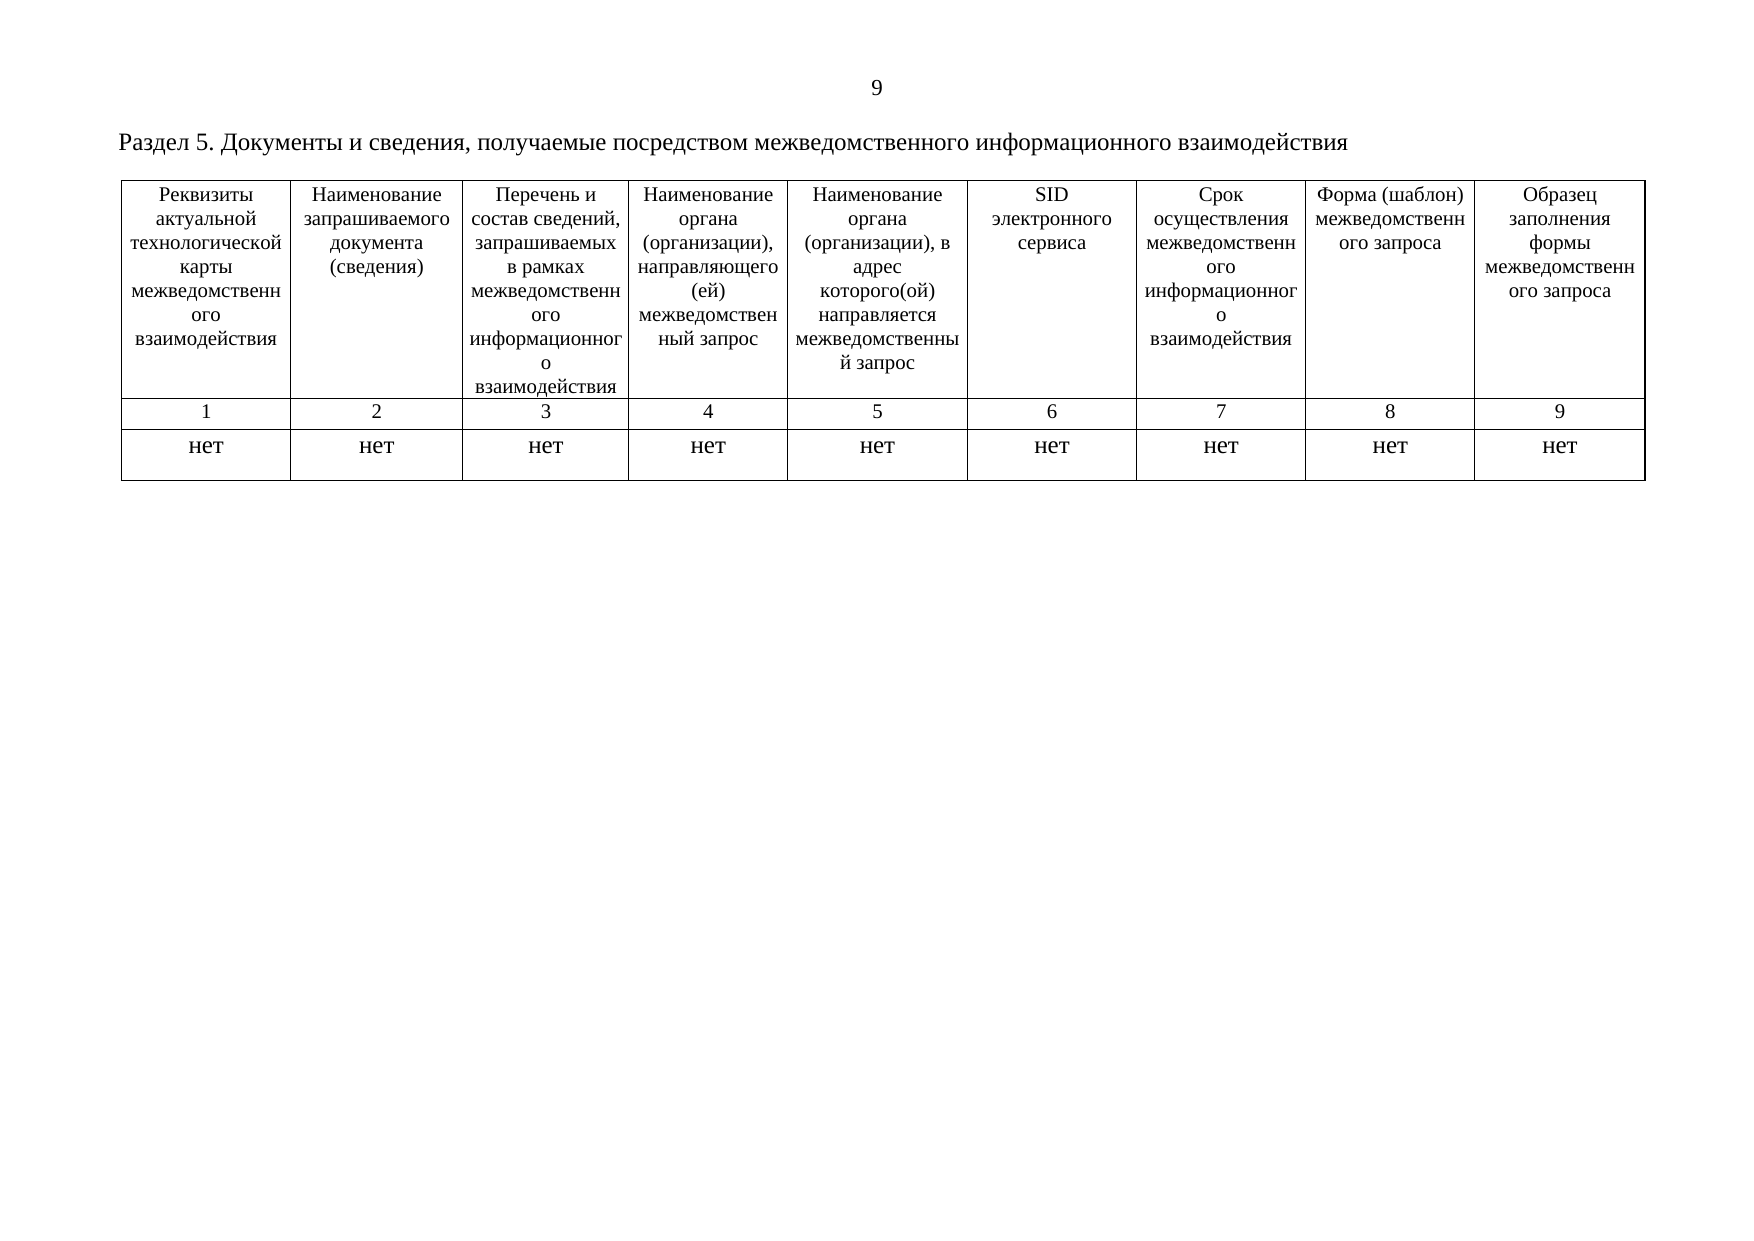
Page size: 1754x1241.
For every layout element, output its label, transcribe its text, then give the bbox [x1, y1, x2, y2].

table_cell нет [968, 430, 1136, 480]
table_cell 7 [1137, 399, 1305, 429]
table_cell 5 [788, 399, 967, 429]
table_cell 4 [629, 399, 787, 429]
table_cell 6 [968, 399, 1136, 429]
table_cell нет [463, 430, 628, 480]
table_header Наименование запрашиваемого документа (сведения) [291, 181, 462, 398]
table_header Срок осуществления межведомственного информационного взаимодействия [1137, 181, 1305, 398]
table_cell нет [629, 430, 787, 480]
table_cell 9 [1475, 399, 1644, 429]
table_cell нет [122, 430, 290, 480]
table_header SID электронного сервиса [968, 181, 1136, 398]
table_cell нет [1475, 430, 1644, 480]
table_cell нет [788, 430, 967, 480]
text Раздел 5. Документы и сведения, получаемые посредством межведомственного информационного взаимодействия [118, 127, 1636, 155]
table_header Наименование органа (организации), направляющего(ей) межведомственный запрос [629, 181, 787, 398]
table_header Реквизиты актуальной технологической карты межведомственного взаимодействия [122, 181, 290, 398]
table_header Перечень и состав сведений, запрашиваемых в рамках межведомственного информационного взаимодействия [463, 181, 628, 398]
table_header Наименование органа (организации), в адрес которого(ой) направляется межведомственный запрос [788, 181, 967, 398]
table_cell 8 [1306, 399, 1474, 429]
table_cell нет [1306, 430, 1474, 480]
table_cell 2 [291, 399, 462, 429]
table_cell нет [291, 430, 462, 480]
table_header Образец заполнения формы межведомственного запроса [1475, 181, 1644, 398]
table_header Форма (шаблон) межведомственного запроса [1306, 181, 1474, 398]
table_cell 1 [122, 399, 290, 429]
table_cell 3 [463, 399, 628, 429]
table_cell нет [1137, 430, 1305, 480]
